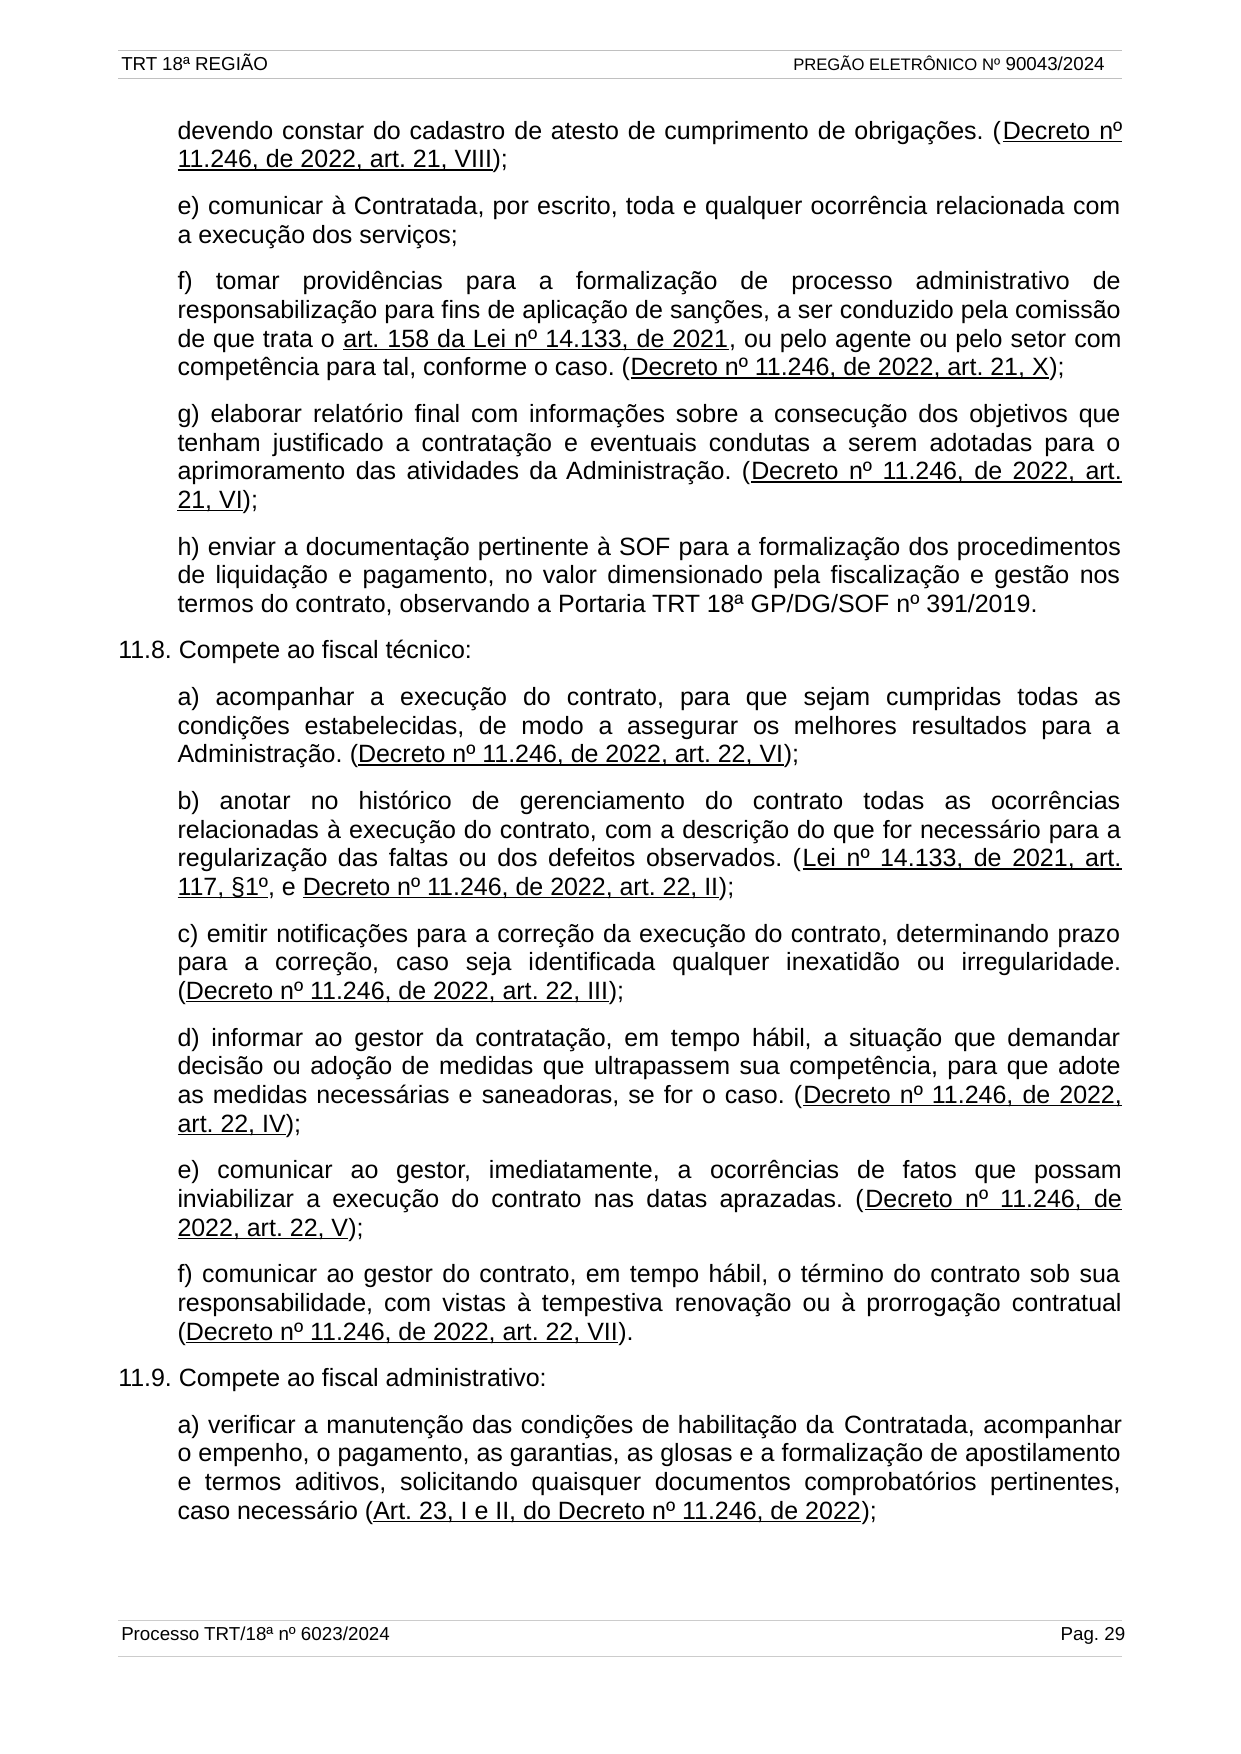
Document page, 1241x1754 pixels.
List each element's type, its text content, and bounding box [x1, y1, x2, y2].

list devendo constar do cadastro de atesto de cumprimento de obrigações. (Decreto nº 11.246, de 2022, art. 21, VIII); [177, 116, 1122, 173]
list a) acompanhar a execução do contrato, para que sejam cumpridas todas as condições estabelecidas, de modo a assegurar os melhores resultados para a Administração. (Decreto nº 11.246, de 2022, art. 22, VI); [177, 682, 1122, 768]
list c) emitir notificações para a correção da execução do contrato, determinando prazo para a correção, caso seja identificada qualquer inexatidão ou irregularidade. (Decreto nº 11.246, de 2022, art. 22, III); [177, 918, 1122, 1005]
list e) comunicar à Contratada, por escrito, toda e qualquer ocorrência relacionada com a execução dos serviços; [177, 191, 1122, 248]
list 11.9. Compete ao fiscal administrativo: [118, 1363, 1122, 1392]
list f) tomar providências para a formalização de processo administrativo de responsabilização para fins de aplicação de sanções, a ser conduzido pela comissão de que trata o art. 158 da Lei nº 14.133, de 2021, ou pelo agente ou pelo setor com competência para tal, conforme o caso. (Decreto nº 11.246, de 2022, art. 21, X); [177, 266, 1122, 381]
list e) comunicar ao gestor, imediatamente, a ocorrências de fatos que possam inviabilizar a execução do contrato nas datas aprazadas. (Decreto nº 11.246, de 2022, art. 22, V); [177, 1155, 1122, 1241]
list d) informar ao gestor da contratação, em tempo hábil, a situação que demandar decisão ou adoção de medidas que ultrapassem sua competência, para que adote as medidas necessárias e saneadoras, se for o caso. (Decreto nº 11.246, de 2022, art. 22, IV); [177, 1022, 1122, 1137]
list b) anotar no histórico de gerenciamento do contrato todas as ocorrências relacionadas à execução do contrato, com a descrição do que for necessário para a regularização das faltas ou dos defeitos observados. (Lei nº 14.133, de 2021, art. 117, §1º, e Decreto nº 11.246, de 2022, art. 22, II); [177, 786, 1122, 901]
list 11.8. Compete ao fiscal técnico: [118, 635, 1122, 664]
list g) elaborar relatório final com informações sobre a consecução dos objetivos que tenham justificado a contratação e eventuais condutas a serem adotadas para o aprimoramento das atividades da Administração. (Decreto nº 11.246, de 2022, art. 21, VI); [177, 399, 1122, 514]
list f) comunicar ao gestor do contrato, em tempo hábil, o término do contrato sob sua responsabilidade, com vistas à tempestiva renovação ou à prorrogação contratual (Decreto nº 11.246, de 2022, art. 22, VII). [177, 1259, 1122, 1345]
list h) enviar a documentação pertinente à SOF para a formalização dos procedimentos de liquidação e pagamento, no valor dimensionado pela fiscalização e gestão nos termos do contrato, observando a Portaria TRT 18ª GP/DG/SOF nº 391/2019. [177, 531, 1122, 618]
list a) verificar a manutenção das condições de habilitação da Contratada, acompanhar o empenho, o pagamento, as garantias, as glosas e a formalização de apostilamento e termos aditivos, solicitando quaisquer documentos comprobatórios pertinentes, caso necessário (Art. 23, I e II, do Decreto nº 11.246, de 2022); [177, 1409, 1122, 1524]
